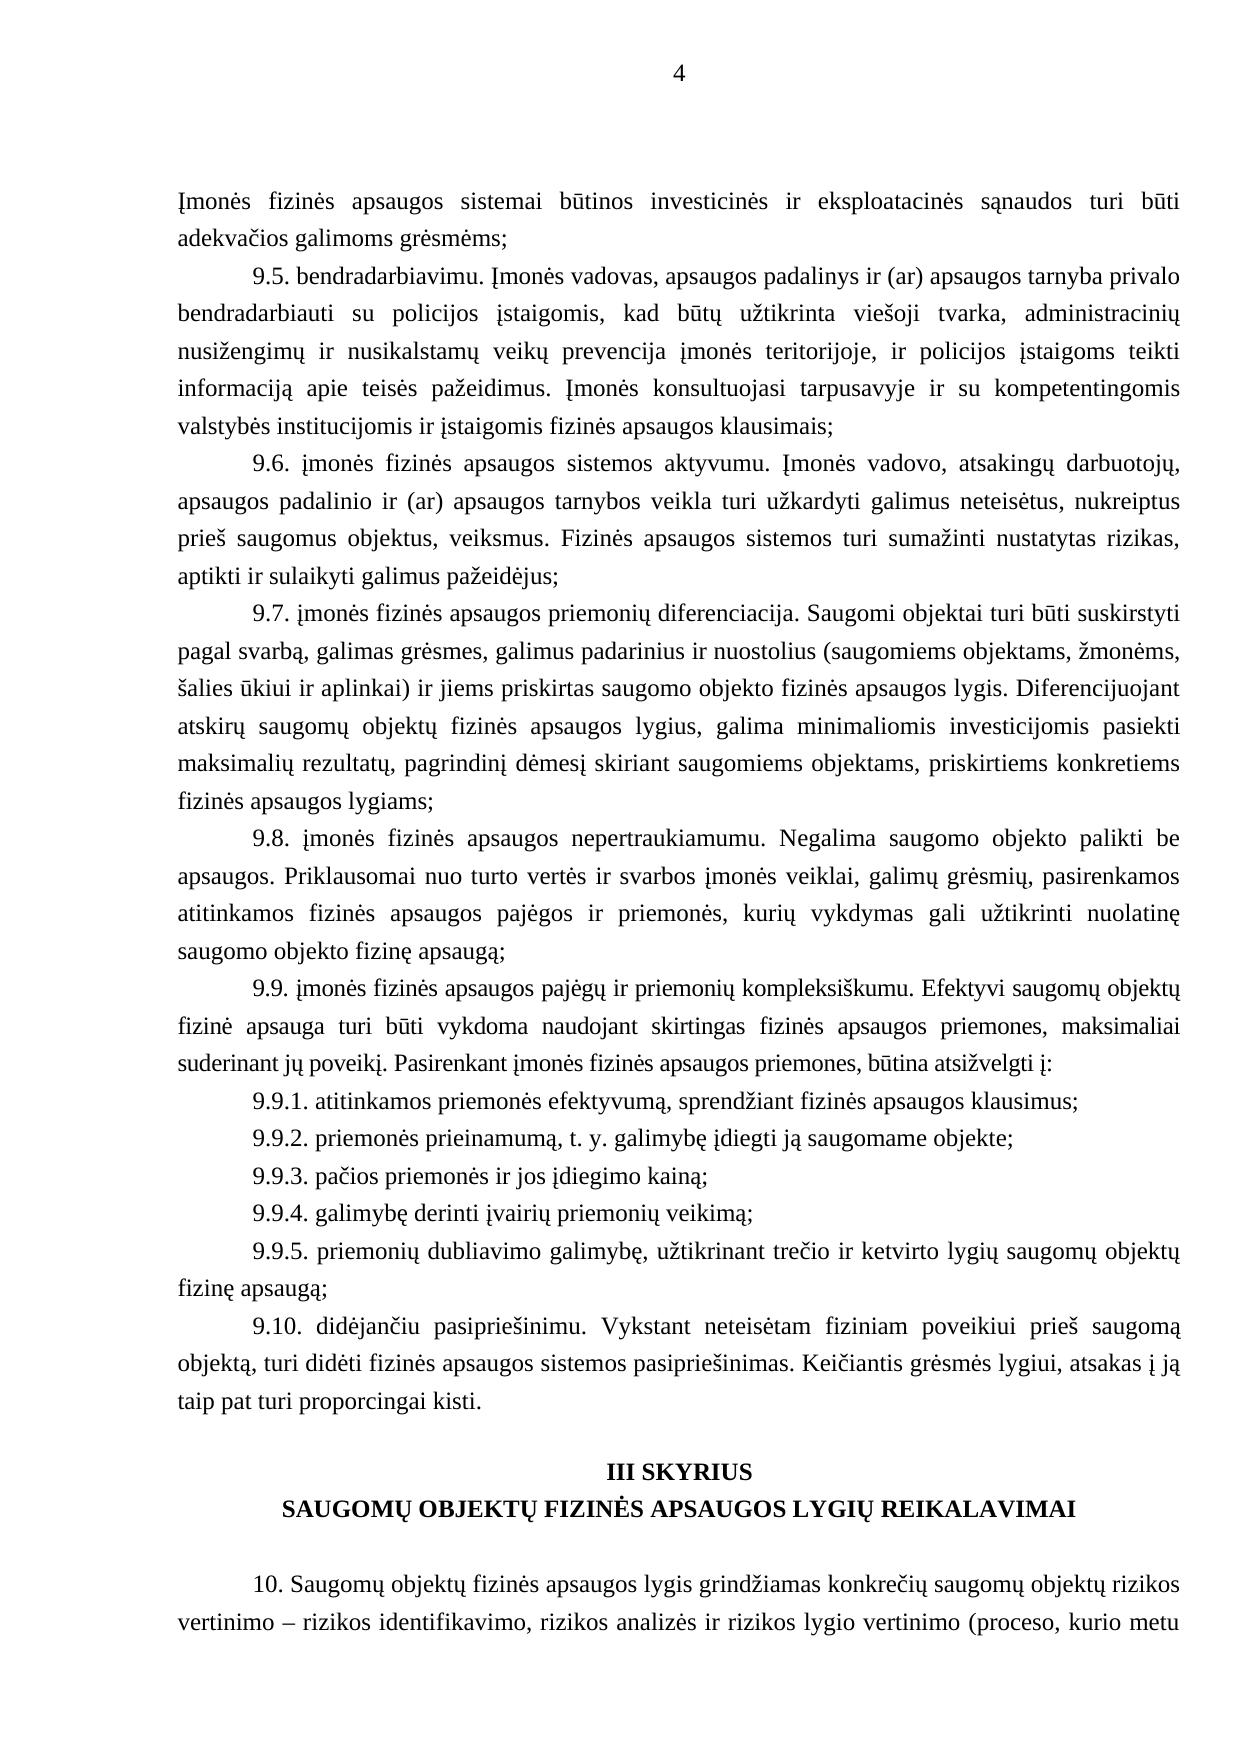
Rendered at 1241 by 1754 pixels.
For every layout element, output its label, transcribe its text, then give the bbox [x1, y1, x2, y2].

text 9.9. įmonės fizinės apsaugos pajėgų ir priemonių kompleksiškumu. Efektyvi saugomų objektų fizinė apsauga turi būti vykdoma naudojant skirtingas fizinės apsaugos priemones, maksimaliai suderinant jų poveikį. Pasirenkant įmonės fizinės apsaugos priemones, būtina atsižvelgti į: [177, 965, 1181, 1077]
text Saugomų OBJEKTŲ FIZINĖS APSAUGOS LYGIų reikalavimai [177, 1486, 1181, 1523]
text 9.9.5. priemonių dubliavimo galimybę, užtikrinant trečio ir ketvirto lygių saugomų objektų fizinę apsaugą; [177, 1227, 1181, 1302]
text 9.9.2. priemonės prieinamumą, t. y. galimybę įdiegti ją saugomame objekte; [177, 1115, 1181, 1152]
text 9.8. įmonės fizinės apsaugos nepertraukiamumu. Negalima saugomo objekto palikti be apsaugos. Priklausomai nuo turto vertės ir svarbos įmonės veiklai, galimų grėsmių, pasirenkamos atitinkamos fizinės apsaugos pajėgos ir priemonės, kurių vykdymas gali užtikrinti nuolatinę saugomo objekto fizinę apsaugą; [177, 815, 1181, 965]
text 9.9.1. atitinkamos priemonės efektyvumą, sprendžiant fizinės apsaugos klausimus; [177, 1077, 1181, 1115]
text 9.7. įmonės fizinės apsaugos priemonių diferenciacija. Saugomi objektai turi būti suskirstyti pagal svarbą, galimas grėsmes, galimus padarinius ir nuostolius (saugomiems objektams, žmonėms, šalies ūkiui ir aplinkai) ir jiems priskirtas saugomo objekto fizinės apsaugos lygis. Diferencijuojant atskirų saugomų objektų fizinės apsaugos lygius, galima minimaliomis investicijomis pasiekti maksimalių rezultatų, pagrindinį dėmesį skiriant saugomiems objektams, priskirtiems konkretiems fizinės apsaugos lygiams; [177, 590, 1181, 815]
text 9.9.4. galimybę derinti įvairių priemonių veikimą; [177, 1190, 1181, 1227]
text 9.10. didėjančiu pasipriešinimu. Vykstant neteisėtam fiziniam poveikiui prieš saugomą objektą, turi didėti fizinės apsaugos sistemos pasipriešinimas. Keičiantis grėsmės lygiui, atsakas į ją taip pat turi proporcingai kisti. [177, 1302, 1181, 1415]
text Įmonės fizinės apsaugos sistemai būtinos investicinės ir eksploatacinės sąnaudos turi būti adekvačios galimoms grėsmėms; [177, 177, 1181, 252]
text 9.5. bendradarbiavimu. Įmonės vadovas, apsaugos padalinys ir (ar) apsaugos tarnyba privalo bendradarbiauti su policijos įstaigomis, kad būtų užtikrinta viešoji tvarka, administracinių nusižengimų ir nusikalstamų veikų prevencija įmonės teritorijoje, ir policijos įstaigoms teikti informaciją apie teisės pažeidimus. Įmonės konsultuojasi tarpusavyje ir su kompetentingomis valstybės institucijomis ir įstaigomis fizinės apsaugos klausimais; [177, 252, 1181, 440]
text 9.9.3. pačios priemonės ir jos įdiegimo kainą; [177, 1152, 1181, 1190]
text 9.6. įmonės fizinės apsaugos sistemos aktyvumu. Įmonės vadovo, atsakingų darbuotojų, apsaugos padalinio ir (ar) apsaugos tarnybos veikla turi užkardyti galimus neteisėtus, nukreiptus prieš saugomus objektus, veiksmus. Fizinės apsaugos sistemos turi sumažinti nustatytas rizikas, aptikti ir sulaikyti galimus pažeidėjus; [177, 440, 1181, 590]
text III SKYRIUS [177, 1448, 1181, 1486]
text 10. Saugomų objektų fizinės apsaugos lygis grindžiamas konkrečių saugomų objektų rizikos vertinimo – rizikos identifikavimo, rizikos analizės ir rizikos lygio vertinimo (proceso, kurio metu [177, 1561, 1181, 1636]
